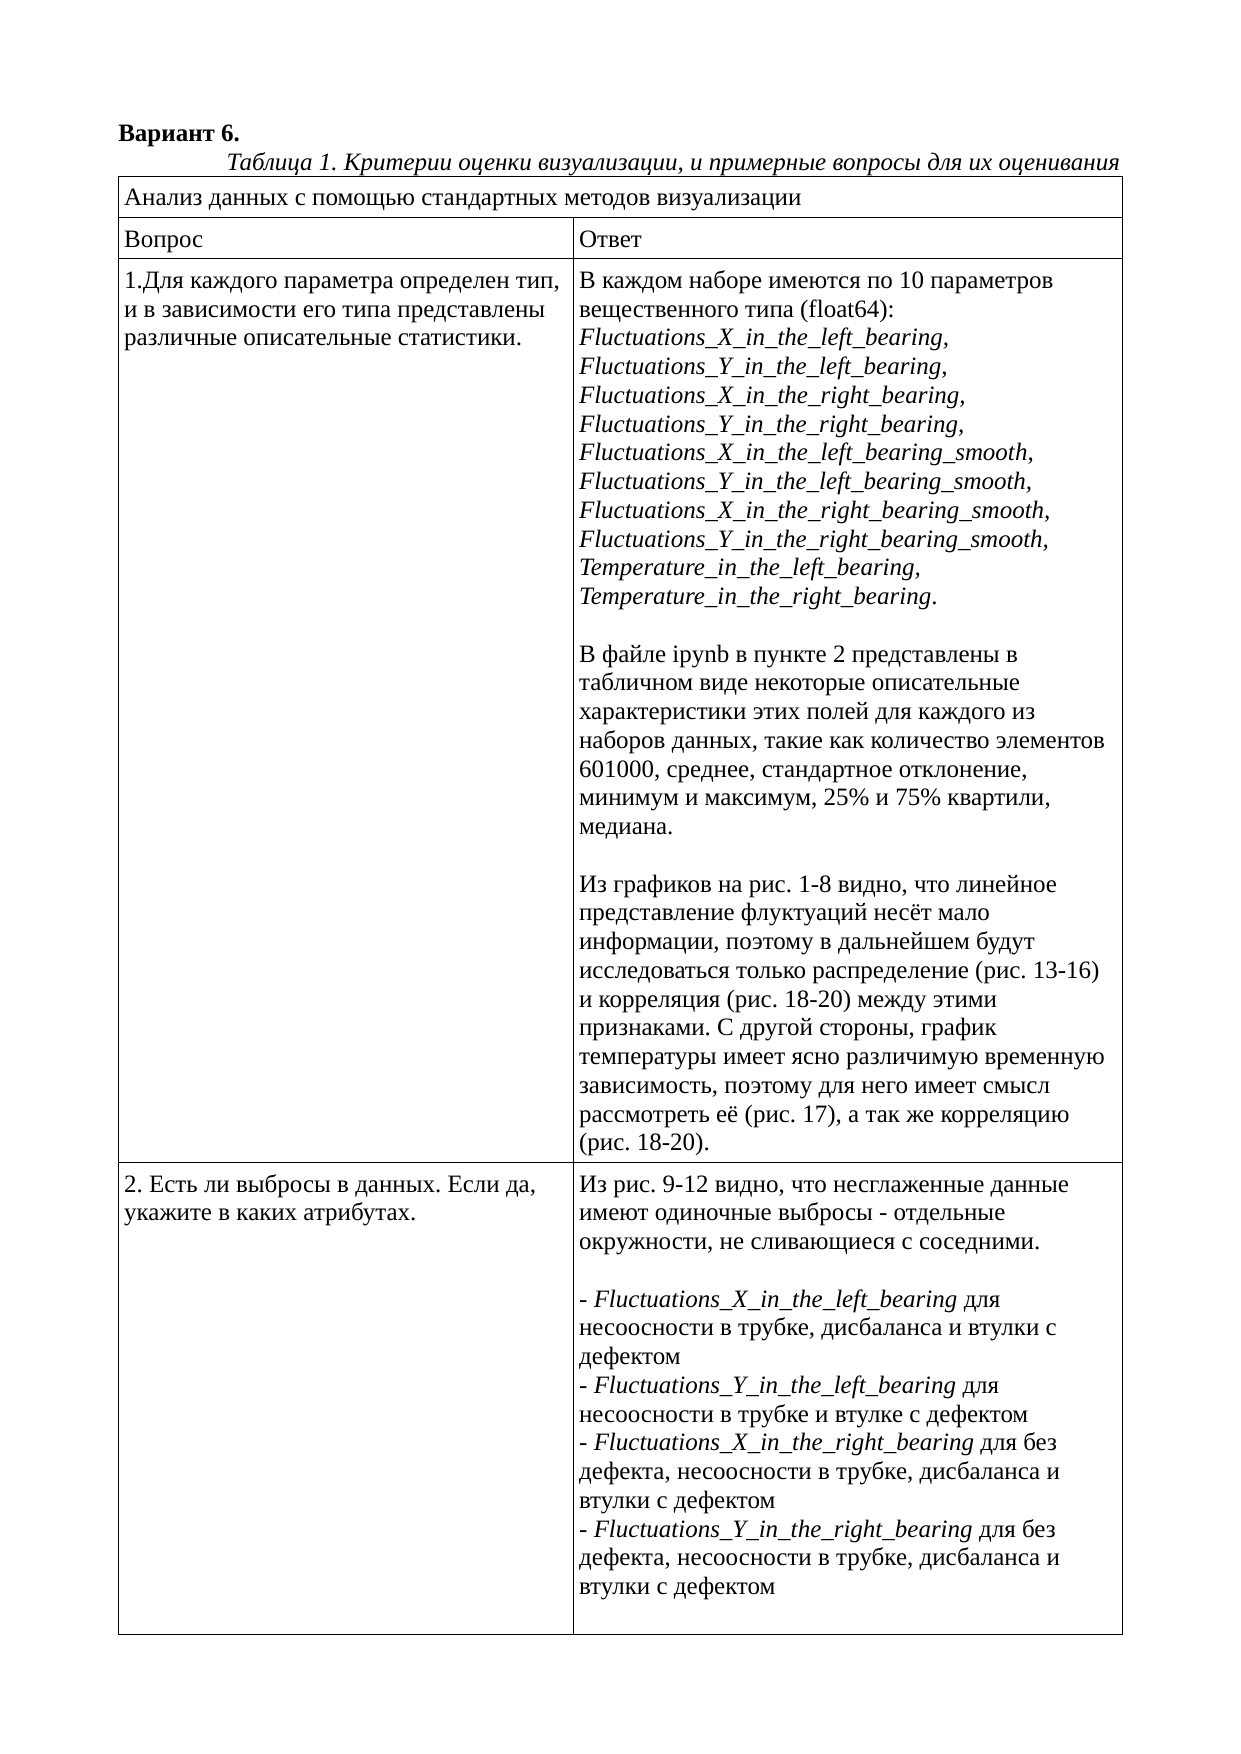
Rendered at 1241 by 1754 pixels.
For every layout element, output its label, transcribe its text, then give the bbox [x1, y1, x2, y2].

table_cell Из рис. 9-12 видно, что несглаженные данные имеют одиночные выбросы - отдельные окружности, не сливающиеся с соседними. - Fluctuations_X_in_the_left_bearing для несоосности в трубке, дисбаланса и втулки с дефектом - Fluctuations_Y_in_the_left_bearing для несоосности в трубке и втулке с дефектом - Fluctuations_X_in_the_right_bearing для без дефекта, несоосности в трубке, дисбаланса и втулки с дефектом - Fluctuations_Y_in_the_right_bearing для без дефекта, несоосности в трубке, дисбаланса и втулки с дефектом [574, 1163, 1122, 1634]
table_cell В каждом наборе имеются по 10 параметров вещественного типа (float64): Fluctuations_X_in_the_left_bearing, Fluctuations_Y_in_the_left_bearing, Fluctuations_X_in_the_right_bearing, Fluctuations_Y_in_the_right_bearing, Fluctuations_X_in_the_left_bearing_smooth, Fluctuations_Y_in_the_left_bearing_smooth, Fluctuations_X_in_the_right_bearing_smooth, Fluctuations_Y_in_the_right_bearing_smooth, Temperature_in_the_left_bearing, Temperature_in_the_right_bearing. В файле ipynb в пункте 2 представлены в табличном виде некоторые описательные характеристики этих полей для каждого из наборов данных, такие как количество элементов 601000, среднее, стандартное отклонение, минимум и максимум, 25% и 75% квартили, медиана. Из графиков на рис. 1-8 видно, что линейное представление флуктуаций несёт мало информации, поэтому в дальнейшем будут исследоваться только распределение (рис. 13-16) и корреляция (рис. 18-20) между этими признаками. С другой стороны, график температуры имеет ясно различимую временную зависимость, поэтому для него имеет смысл рассмотреть её (рис. 17), а так же корреляцию (рис. 18-20). [574, 259, 1122, 1162]
text Таблица 1. Критерии оценки визуализации, и примерные вопросы для их оценивания [118, 147, 1122, 176]
table_cell 2. Есть ли выбросы в данных. Если да, укажите в каких атрибутах. [119, 1163, 573, 1634]
table_cell Ответ [574, 218, 1122, 258]
table_header Анализ данных с помощью стандартных методов визуализации [119, 177, 1122, 217]
table_cell 1.Для каждого параметра определен тип, и в зависимости его типа представлены различные описательные статистики. [119, 259, 573, 1162]
table_cell Вопрос [119, 218, 573, 258]
text Вариант 6. [118, 118, 1122, 147]
